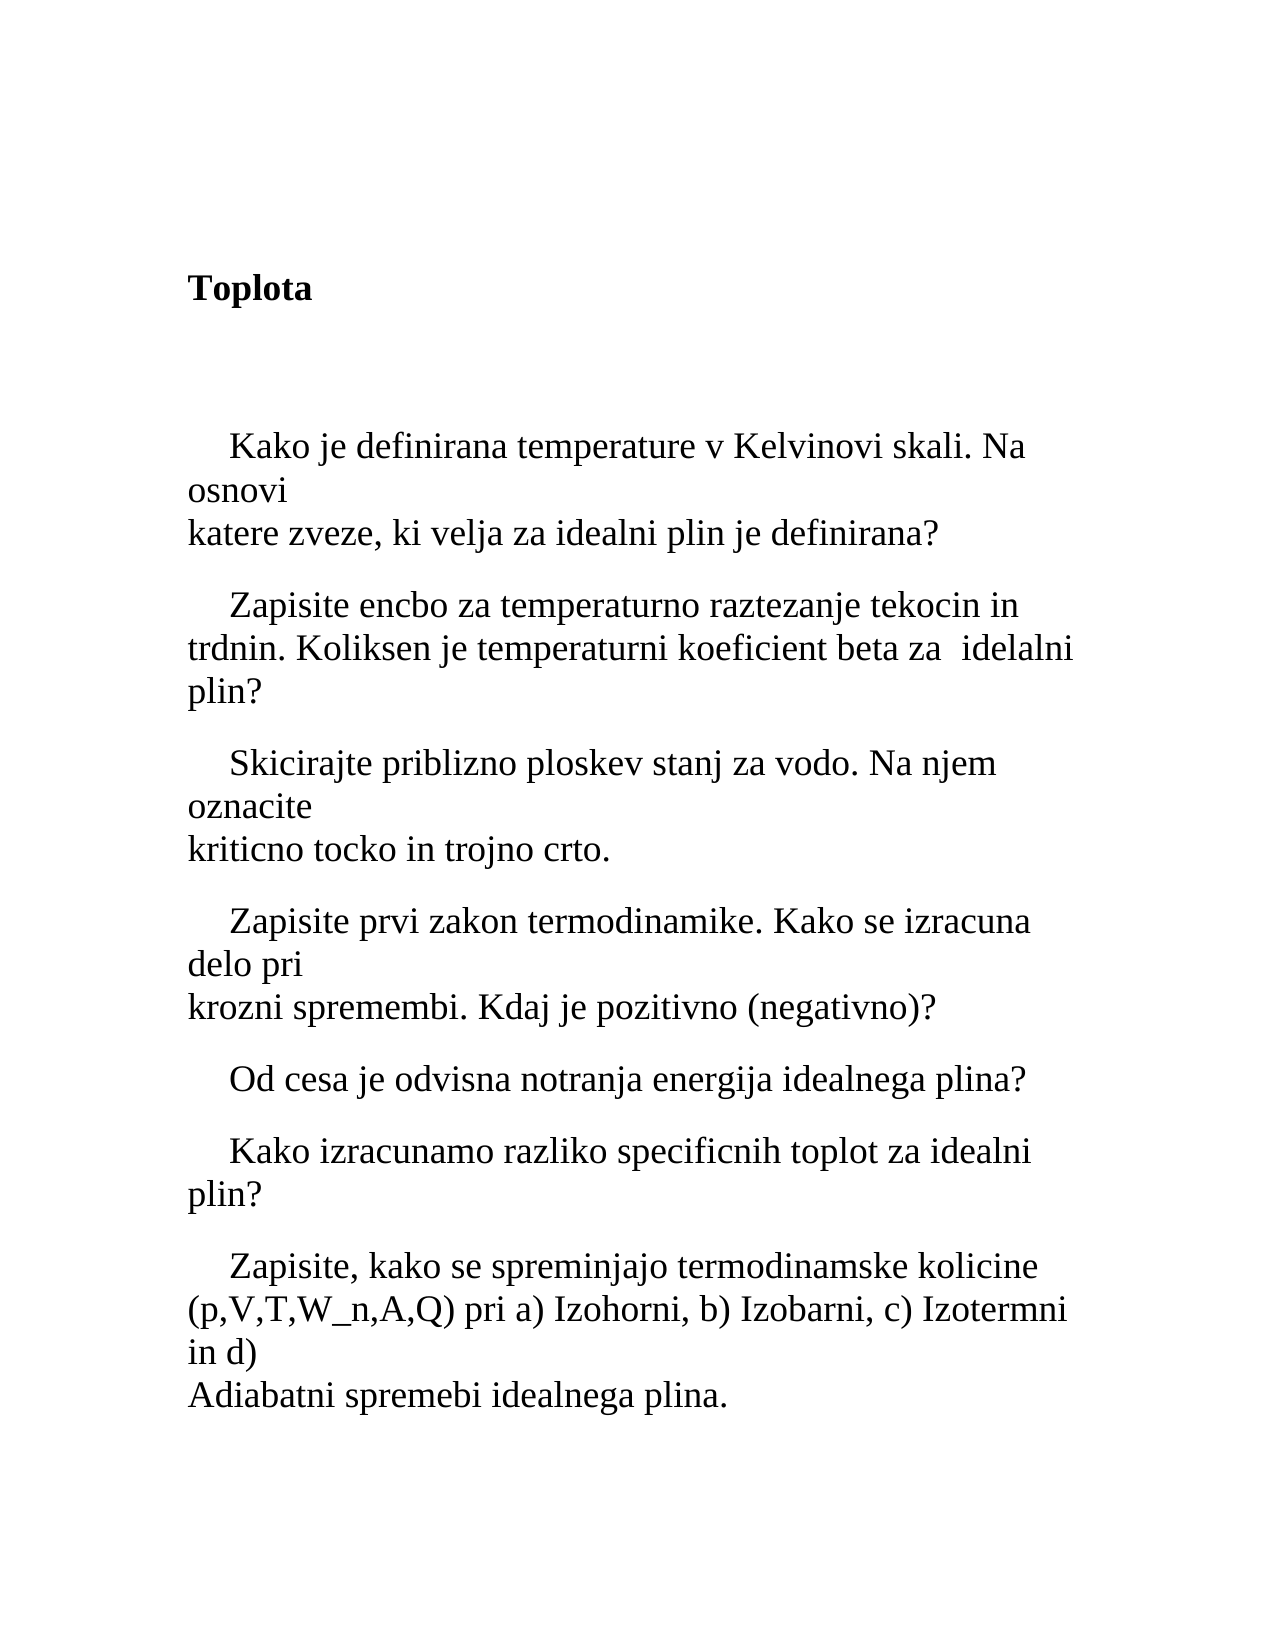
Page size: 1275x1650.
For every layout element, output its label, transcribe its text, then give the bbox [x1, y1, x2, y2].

text  Zapisite prvi zakon termodinamike. Kako se izracuna delo pri krozni spremembi. Kdaj je pozitivno (negativno)? [187, 898, 1087, 1056]
text  Zapisite, kako se spreminjajo termodinamske kolicine (p,V,T,W_n,A,Q) pri a) Izohorni, b) Izobarni, c) Izotermni in d) Adiabatni spremebi idealnega plina. [187, 1243, 1087, 1444]
text  Kako je definirana temperature v Kelvinovi skali. Na osnovi katere zveze, ki velja za idealni plin je definirana? [187, 424, 1087, 582]
text  Zapisite encbo za temperaturno raztezanje tekocin in trdnin. Koliksen je temperaturni koeficient beta za idelalni plin? [187, 582, 1087, 740]
text  Od cesa je odvisna notranja energija idealnega plina? [187, 1056, 1087, 1128]
text Toplota [187, 265, 1087, 395]
text  Skicirajte priblizno ploskev stanj za vodo. Na njem oznacite kriticno tocko in trojno crto. [187, 740, 1087, 898]
text  Kako izracunamo razliko specificnih toplot za idealni plin? [187, 1128, 1087, 1243]
